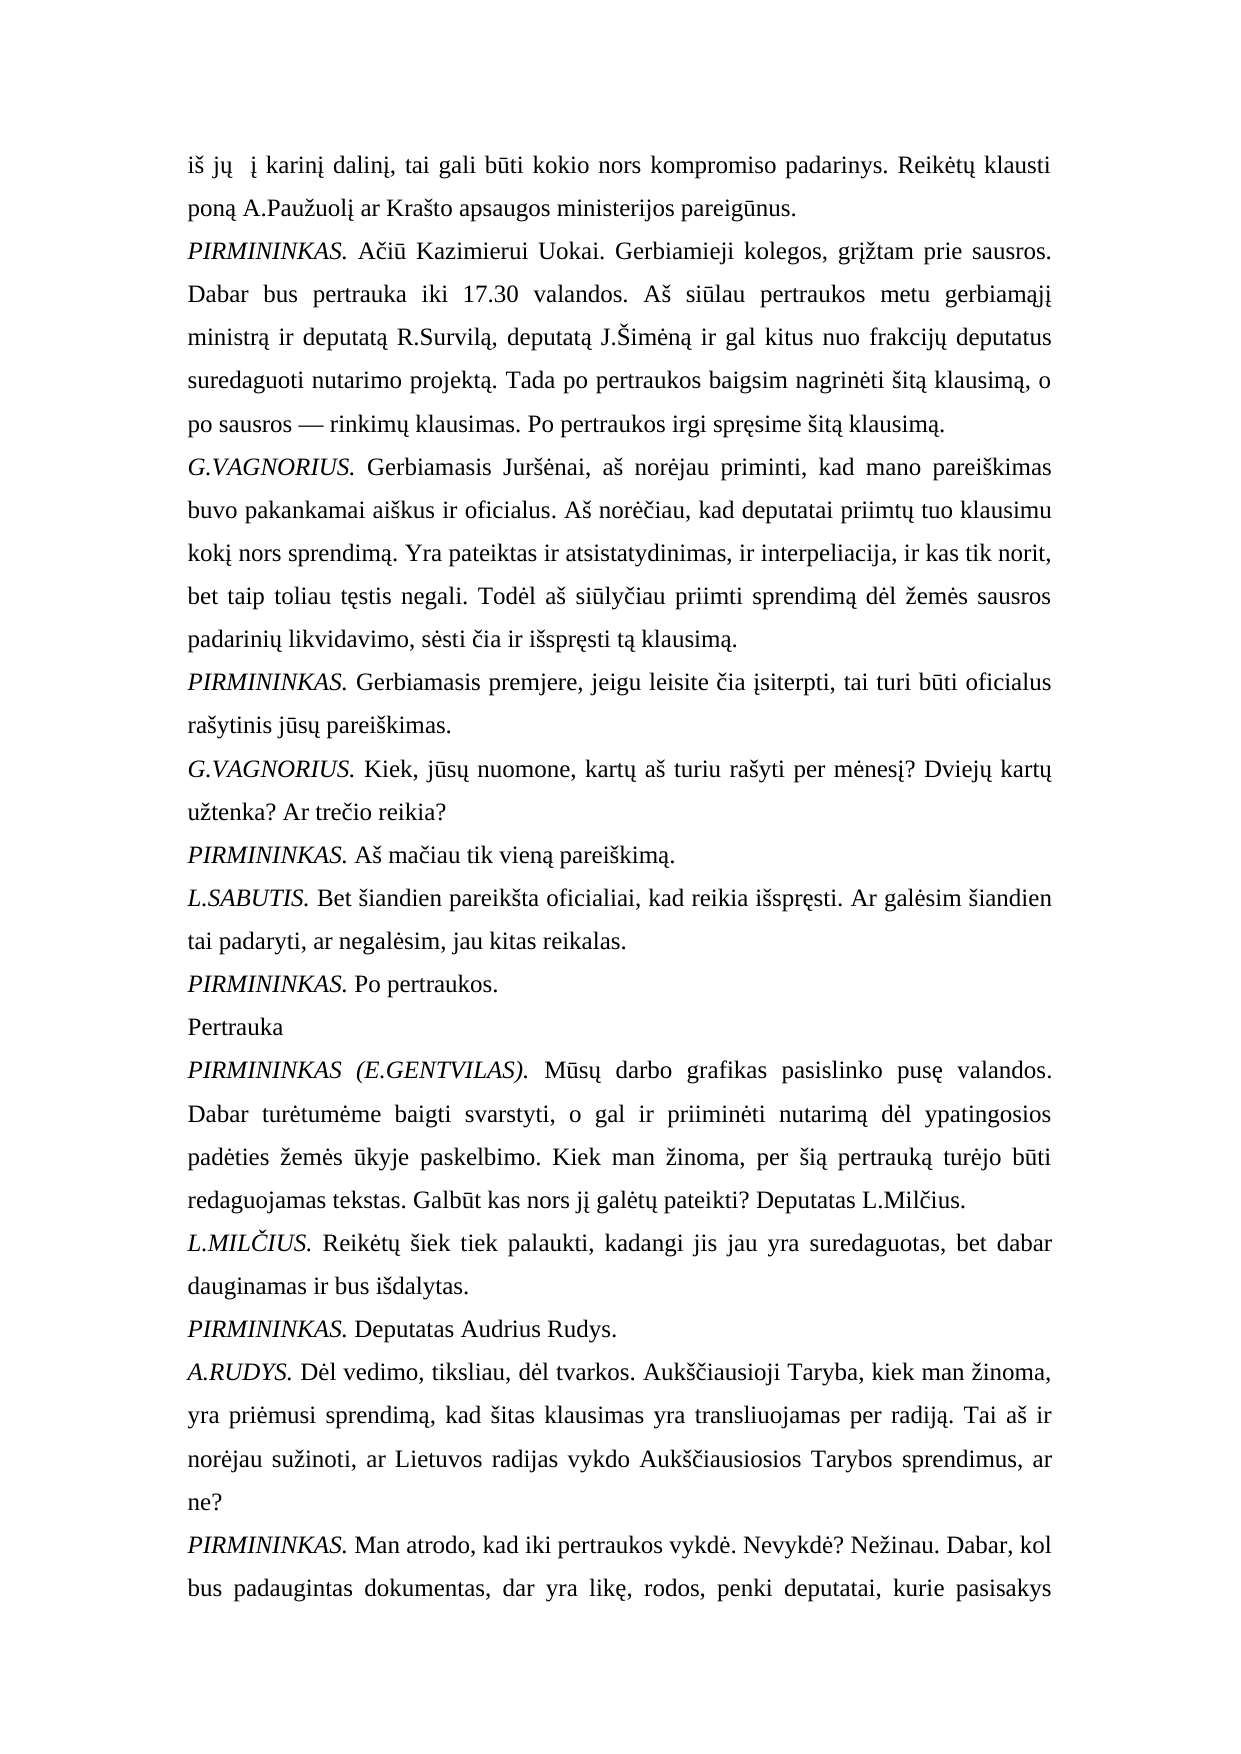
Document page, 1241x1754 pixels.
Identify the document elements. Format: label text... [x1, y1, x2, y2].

text PIRMININKAS. Aš mačiau tik vieną pareiškimą. [187, 840, 1053, 869]
text PIRMININKAS. Po pertraukos. [187, 969, 1053, 998]
text PIRMININKAS. Man atrodo, kad iki pertraukos vykdė. Nevykdė? Nežinau. Dabar, kol bus padaugintas dokumentas, dar yra likę, rodos, penki deputatai, kurie pasisakys [187, 1530, 1053, 1602]
text PIRMININKAS. Ačiū Kazimierui Uokai. Gerbiamieji kolegos, grįžtam prie sausros. Dabar bus pertrauka iki 17.30 valandos. Aš siūlau pertraukos metu gerbiamąjį ministrą ir deputatą R.Survilą, deputatą J.Šimėną ir gal kitus nuo frakcijų deputatus suredaguoti nutarimo projektą. Tada po pertraukos baigsim nagrinėti šitą klausimą, o po sausros — rinkimų klausimas. Po pertraukos irgi spręsime šitą klausimą. [187, 236, 1053, 437]
text L.MILČIUS. Reikėtų šiek tiek palaukti, kadangi jis jau yra suredaguotas, bet dabar dauginamas ir bus išdalytas. [187, 1228, 1053, 1300]
text G.VAGNORIUS. Gerbiamasis Juršėnai, aš norėjau priminti, kad mano pareiškimas buvo pakankamai aiškus ir oficialus. Aš norėčiau, kad deputatai priimtų tuo klausimu kokį nors sprendimą. Yra pateiktas ir atsistatydinimas, ir interpeliacija, ir kas tik norit, bet taip toliau tęstis negali. Todėl aš siūlyčiau priimti sprendimą dėl žemės sausros padarinių likvidavimo, sėsti čia ir išspręsti tą klausimą. [187, 452, 1053, 653]
text iš jų į karinį dalinį, tai gali būti kokio nors kompromiso padarinys. Reikėtų klausti poną A.Paužuolį ar Krašto apsaugos ministerijos pareigūnus. [187, 150, 1053, 222]
text Pertrauka [187, 1012, 1053, 1041]
text PIRMININKAS (E.GENTVILAS). Mūsų darbo grafikas pasislinko pusę valandos. Dabar turėtumėme baigti svarstyti, o gal ir priiminėti nutarimą dėl ypatingosios padėties žemės ūkyje paskelbimo. Kiek man žinoma, per šią pertrauką turėjo būti redaguojamas tekstas. Galbūt kas nors jį galėtų pateikti? Deputatas L.Milčius. [187, 1056, 1053, 1214]
text A.RUDYS. Dėl vedimo, tiksliau, dėl tvarkos. Aukščiausioji Taryba, kiek man žinoma, yra priėmusi sprendimą, kad šitas klausimas yra transliuojamas per radiją. Tai aš ir norėjau sužinoti, ar Lietuvos radijas vykdo Aukščiausiosios Tarybos sprendimus, ar ne? [187, 1357, 1053, 1516]
text PIRMININKAS. Deputatas Audrius Rudys. [187, 1314, 1053, 1343]
text PIRMININKAS. Gerbiamasis premjere, jeigu leisite čia įsiterpti, tai turi būti oficialus rašytinis jūsų pareiškimas. [187, 667, 1053, 739]
text G.VAGNORIUS. Kiek, jūsų nuomone, kartų aš turiu rašyti per mėnesį? Dviejų kartų užtenka? Ar trečio reikia? [187, 754, 1053, 826]
text L.SABUTIS. Bet šiandien pareikšta oficialiai, kad reikia išspręsti. Ar galėsim šiandien tai padaryti, ar negalėsim, jau kitas reikalas. [187, 883, 1053, 955]
